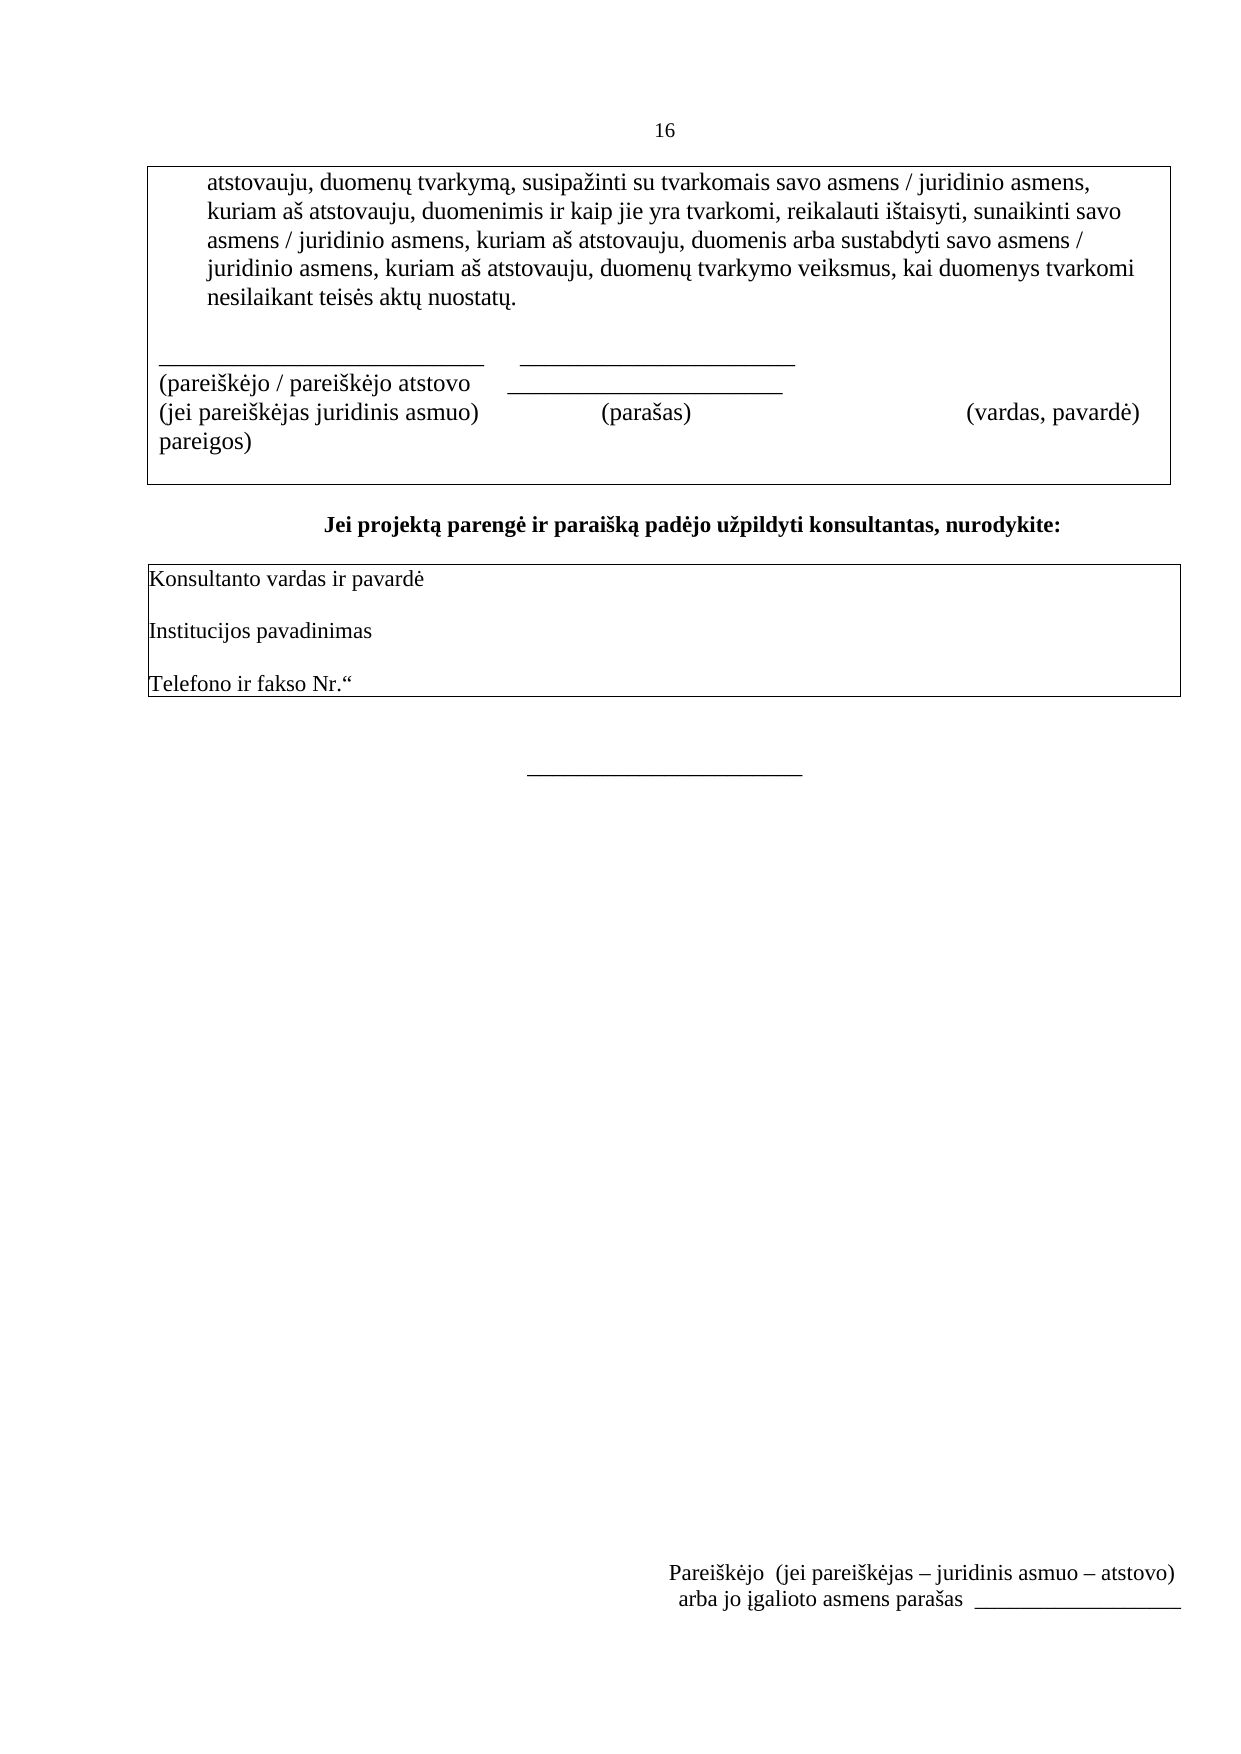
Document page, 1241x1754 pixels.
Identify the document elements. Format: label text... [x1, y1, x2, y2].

text ______________________ [148, 750, 1181, 779]
text Konsultanto vardas ir pavardė [149, 565, 1180, 591]
table_cell [148, 455, 496, 483]
table_cell __________________________ (pareiškėjo / pareiškėjo atstovo (jei pareiškėjas juridinis asmuo) pareigos) [148, 340, 496, 455]
table_header atstovauju, duomenų tvarkymą, susipažinti su tvarkomais savo asmens / juridinio asmens, kuriam aš atstovauju, duomenimis ir kaip jie yra tvarkomi, reikalauti ištaisyti, sunaikinti savo asmens / juridinio asmens, kuriam aš atstovauju, duomenis arba sustabdyti savo asmens / juridinio asmens, kuriam aš atstovauju, duomenų tvarkymo veiksmus, kai duomenys tvarkomi nesilaikant teisės aktų nuostatų. [148, 167, 1170, 340]
table_cell [496, 455, 1170, 483]
text Jei projektą parengė ir paraišką padėjo užpildyti konsultantas, nurodykite: [148, 511, 1181, 537]
text Institucijos pavadinimas [149, 616, 1180, 644]
text Telefono ir fakso Nr.“ [149, 669, 1180, 696]
table_cell ______________________ ______________________ (parašas) (vardas, pavardė) [496, 340, 1170, 455]
